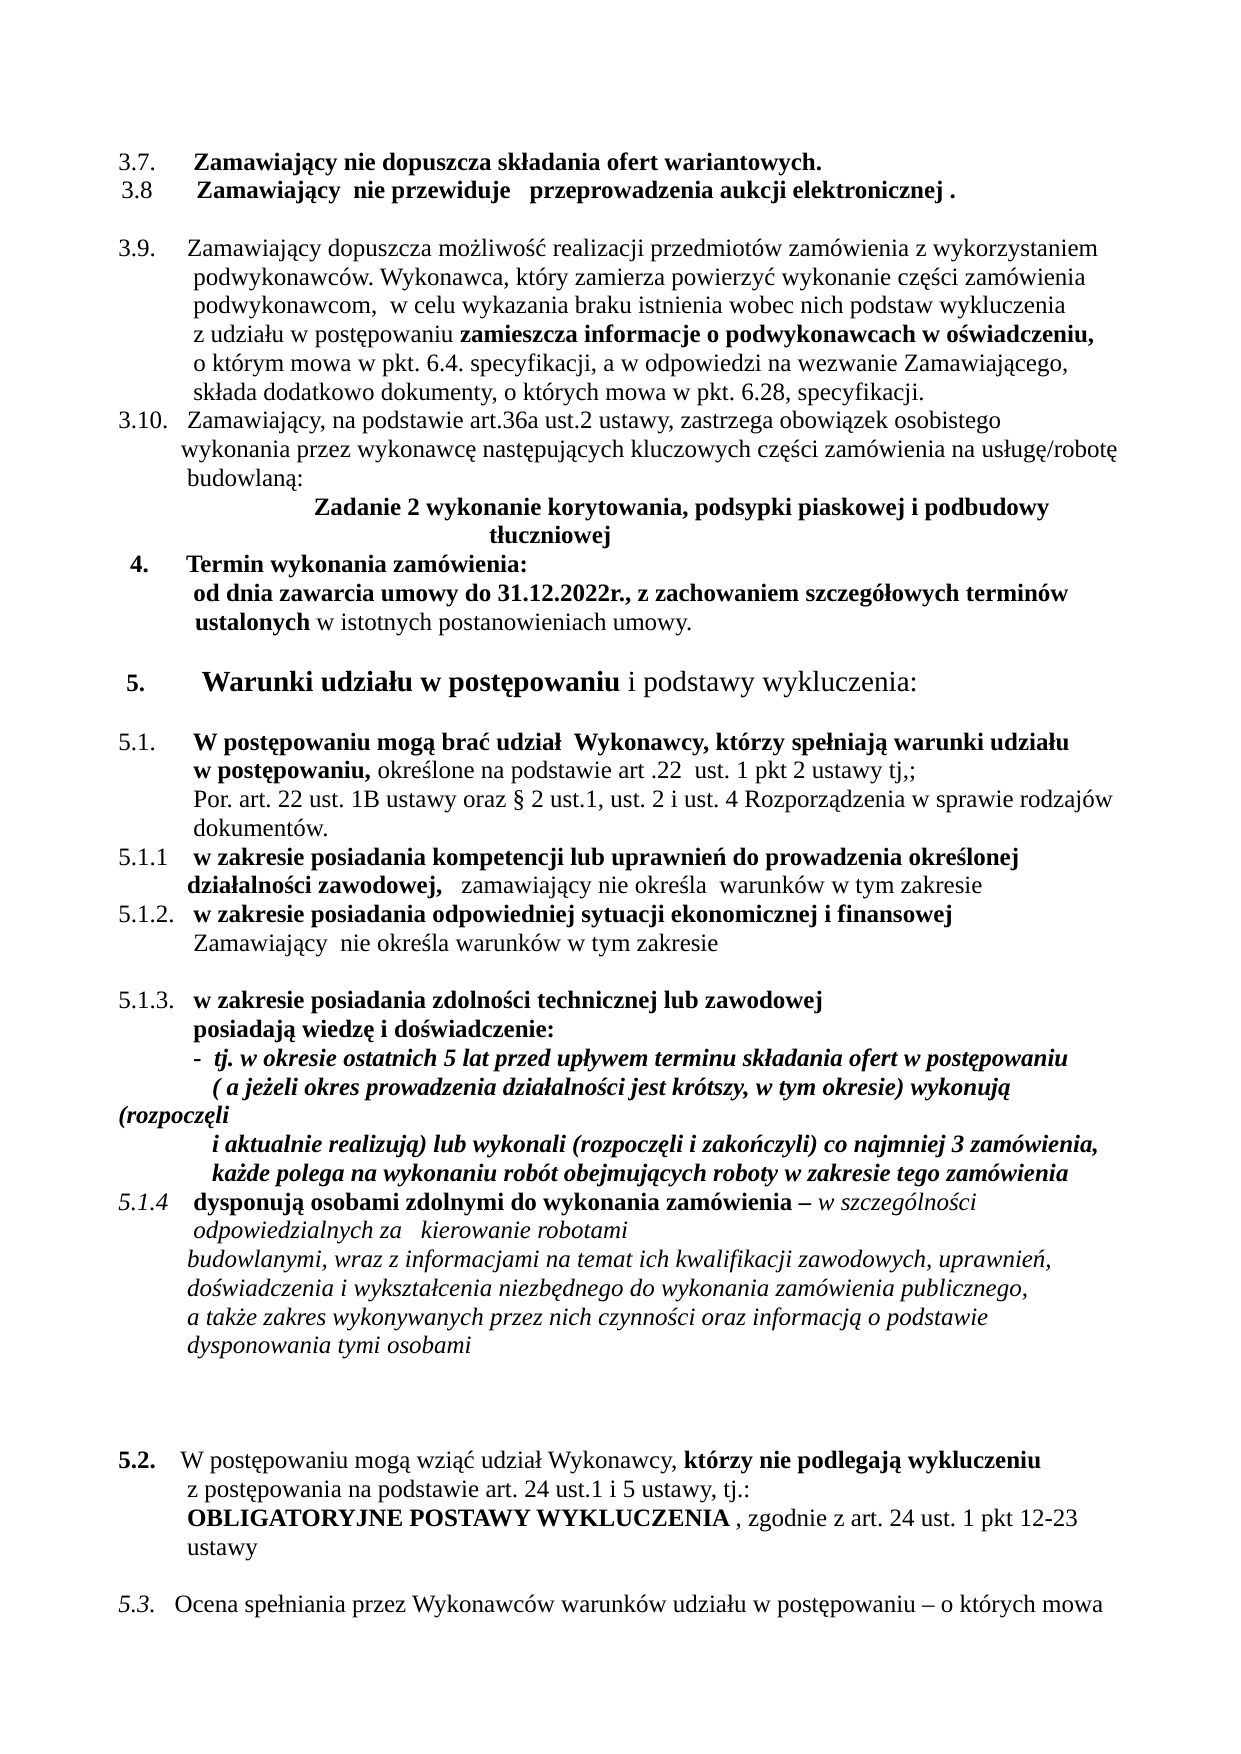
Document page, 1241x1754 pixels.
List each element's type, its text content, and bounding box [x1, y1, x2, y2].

text 5.3. Ocena spełniania przez Wykonawców warunków udziału w postępowaniu – o których mowa [118, 1589, 1122, 1618]
text odpowiedzialnych za kierowanie robotami [118, 1215, 1122, 1244]
text ustawy [118, 1532, 1122, 1560]
text dysponowania tymi osobami [118, 1330, 1122, 1359]
text 3.8 Zamawiający nie przewiduje przeprowadzenia aukcji elektronicznej . [115, 176, 1122, 204]
text Por. art. 22 ust. 1B ustawy oraz § 2 ust.1, ust. 2 i ust. 4 Rozporządzenia w sprawie rodzajów [118, 784, 1122, 813]
text Zamawiający nie określa warunków w tym zakresie [118, 928, 1122, 957]
text 4. Termin wykonania zamówienia: [130, 549, 1122, 578]
text ustalonych w istotnych postanowieniach umowy. [195, 607, 1122, 636]
text składa dodatkowo dokumenty, o których mowa w pkt. 6.28, specyfikacji. [118, 377, 1122, 406]
text od dnia zawarcia umowy do 31.12.2022r., z zachowaniem szczegółowych terminów [118, 578, 1122, 607]
text podwykonawcom, w celu wykazania braku istnienia wobec nich podstaw wykluczenia [118, 291, 1122, 319]
text 5.2. W postępowaniu mogą wziąć udział Wykonawcy, którzy nie podlegają wykluczeniu [118, 1445, 1122, 1474]
text 5.1.1 w zakresie posiadania kompetencji lub uprawnień do prowadzenia określonej [118, 842, 1122, 870]
text 5. Warunki udziału w postępowaniu i podstawy wykluczenia: [120, 664, 1122, 698]
text Zadanie 2 wykonanie korytowania, podsypki piaskowej i podbudowy tłuczniowej [120, 492, 1122, 549]
text każde polega na wykonaniu robót obejmujących roboty w zakresie tego zamówienia [118, 1158, 1122, 1187]
text 3.9. Zamawiający dopuszcza możliwość realizacji przedmiotów zamówienia z wykorzystaniem [118, 233, 1122, 262]
text dokumentów. [118, 813, 1122, 842]
text posiadają wiedzę i doświadczenie: [118, 1014, 1122, 1043]
text a także zakres wykonywanych przez nich czynności oraz informacją o podstawie [118, 1302, 1122, 1330]
text OBLIGATORYJNE POSTAWY WYKLUCZENIA , zgodnie z art. 24 ust. 1 pkt 12-23 [118, 1503, 1122, 1532]
text podwykonawców. Wykonawca, który zamierza powierzyć wykonanie części zamówienia [118, 262, 1122, 291]
text budowlanymi, wraz z informacjami na temat ich kwalifikacji zawodowych, uprawnień, [118, 1244, 1122, 1273]
text 3.7. Zamawiający nie dopuszcza składania ofert wariantowych. [118, 147, 1122, 176]
text 5.1.2. w zakresie posiadania odpowiedniej sytuacji ekonomicznej i finansowej [118, 899, 1122, 928]
text 3.10. Zamawiający, na podstawie art.36a ust.2 ustawy, zastrzega obowiązek osobistego [118, 406, 1122, 434]
text - tj. w okresie ostatnich 5 lat przed upływem terminu składania ofert w postępowaniu [118, 1043, 1122, 1072]
text wykonania przez wykonawcę następujących kluczowych części zamówienia na usługę/robotę [118, 434, 1122, 463]
text i aktualnie realizują) lub wykonali (rozpoczęli i zakończyli) co najmniej 3 zamówienia, [118, 1129, 1122, 1158]
text działalności zawodowej, zamawiający nie określa warunków w tym zakresie [118, 870, 1122, 899]
text 5.1. W postępowaniu mogą brać udział Wykonawcy, którzy spełniają warunki udziału [118, 727, 1122, 755]
text doświadczenia i wykształcenia niezbędnego do wykonania zamówienia publicznego, [118, 1273, 1122, 1302]
text budowlaną: [118, 463, 1122, 492]
text z udziału w postępowaniu zamieszcza informacje o podwykonawcach w oświadczeniu, [118, 319, 1122, 348]
text ( a jeżeli okres prowadzenia działalności jest krótszy, w tym okresie) wykonują (rozpoczęli [118, 1072, 1122, 1129]
text o którym mowa w pkt. 6.4. specyfikacji, a w odpowiedzi na wezwanie Zamawiającego, [118, 348, 1122, 377]
text z postępowania na podstawie art. 24 ust.1 i 5 ustawy, tj.: [118, 1474, 1122, 1503]
text w postępowaniu, określone na podstawie art .22 ust. 1 pkt 2 ustawy tj,; [118, 755, 1122, 784]
text 5.1.3. w zakresie posiadania zdolności technicznej lub zawodowej [118, 985, 1122, 1014]
text 5.1.4 dysponują osobami zdolnymi do wykonania zamówienia – w szczególności [118, 1187, 1122, 1215]
